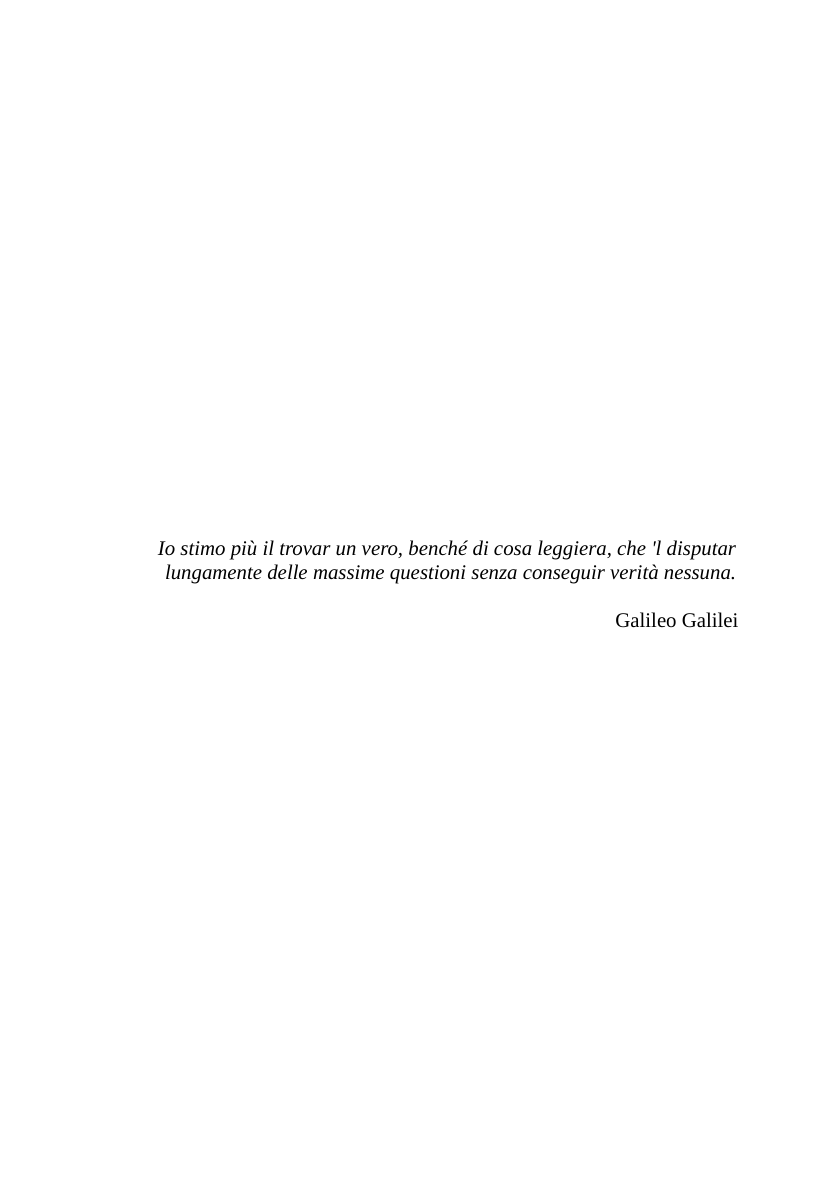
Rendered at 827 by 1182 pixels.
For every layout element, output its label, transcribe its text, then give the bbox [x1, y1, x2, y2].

text Io stimo più il trovar un vero, benché di cosa leggiera, che 'l disputar lungamente delle massime questioni senza conseguir verità nessuna. [88, 536, 738, 584]
text Galileo Galilei [88, 608, 738, 632]
